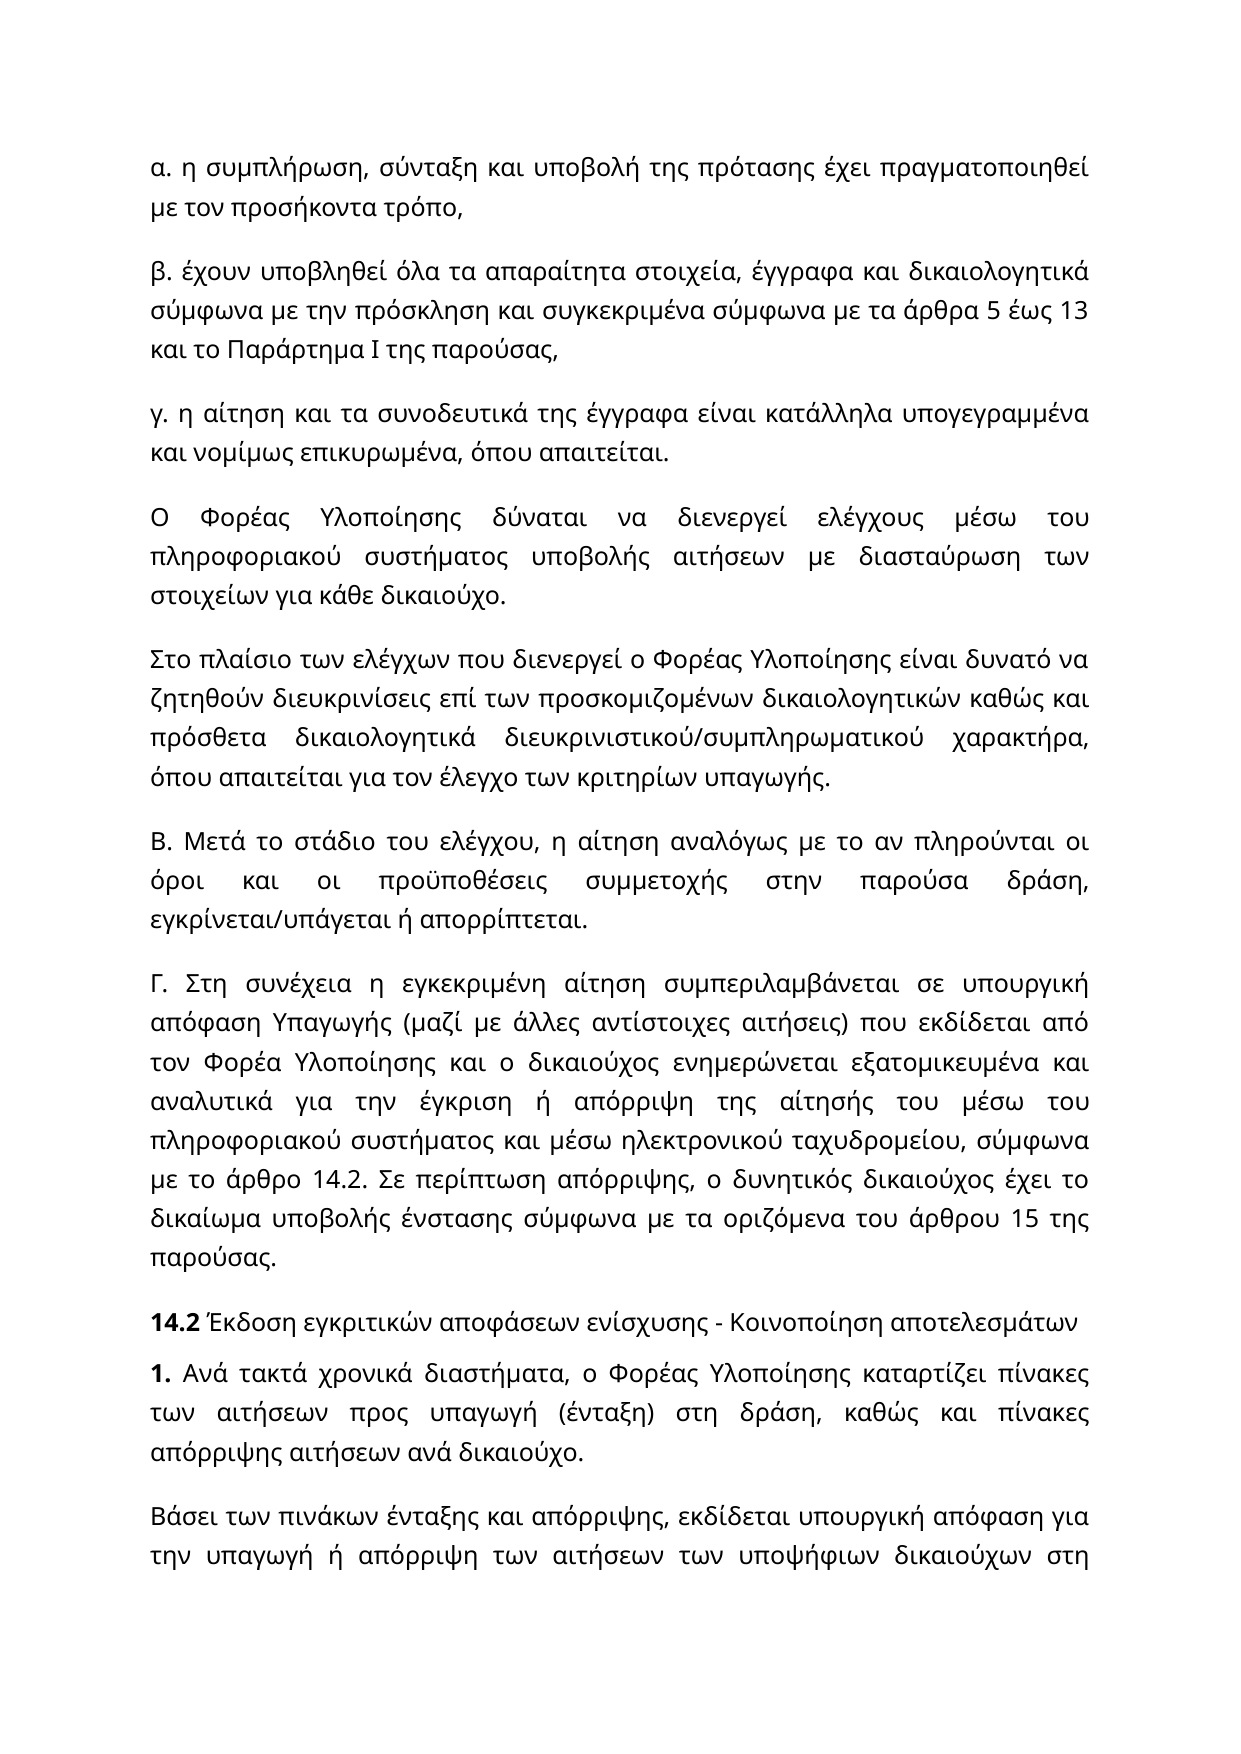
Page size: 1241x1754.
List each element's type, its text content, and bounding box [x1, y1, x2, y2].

text 14.2 Έκδοση εγκριτικών αποφάσεων ενίσχυσης - Κοινοποίηση αποτελεσμάτων [150, 1304, 1090, 1338]
text γ. η αίτηση και τα συνοδευτικά της έγγραφα είναι κατάλληλα υπογεγραμμένα και νομίμως επικυρωμένα, όπου απαιτείται. [150, 396, 1090, 469]
text Ο Φορέας Υλοποίησης δύναται να διενεργεί ελέγχους μέσω του πληροφοριακού συστήματος υποβολής αιτήσεων με διασταύρωση των στοιχείων για κάθε δικαιούχο. [150, 499, 1090, 612]
text α. η συμπλήρωση, σύνταξη και υποβολή της πρότασης έχει πραγματοποιηθεί με τον προσήκοντα τρόπο, [150, 150, 1090, 223]
text Στο πλαίσιο των ελέγχων που διενεργεί ο Φορέας Υλοποίησης είναι δυνατό να ζητηθούν διευκρινίσεις επί των προσκομιζομένων δικαιολογητικών καθώς και πρόσθετα δικαιολογητικά διευκρινιστικού/συμπληρωματικού χαρακτήρα, όπου απαιτείται για τον έλεγχο των κριτηρίων υπαγωγής. [150, 642, 1090, 793]
text Β. Μετά το στάδιο του ελέγχου, η αίτηση αναλόγως με το αν πληρούνται οι όροι και οι προϋποθέσεις συμμετοχής στην παρούσα δράση, εγκρίνεται/υπάγεται ή απορρίπτεται. [150, 823, 1090, 936]
text Βάσει των πινάκων ένταξης και απόρριψης, εκδίδεται υπουργική απόφαση για την υπαγωγή ή απόρριψη των αιτήσεων των υποψήφιων δικαιούχων στη [150, 1498, 1090, 1572]
text 1. Ανά τακτά χρονικά διαστήματα, ο Φορέας Υλοποίησης καταρτίζει πίνακες των αιτήσεων προς υπαγωγή (ένταξη) στη δράση, καθώς και πίνακες απόρριψης αιτήσεων ανά δικαιούχο. [150, 1356, 1090, 1468]
text β. έχουν υποβληθεί όλα τα απαραίτητα στοιχεία, έγγραφα και δικαιολογητικά σύμφωνα με την πρόσκληση και συγκεκριμένα σύμφωνα με τα άρθρα 5 έως 13 και το Παράρτημα Ι της παρούσας, [150, 253, 1090, 366]
text Γ. Στη συνέχεια η εγκεκριμένη αίτηση συμπεριλαμβάνεται σε υπουργική απόφαση Υπαγωγής (μαζί με άλλες αντίστοιχες αιτήσεις) που εκδίδεται από τον Φορέα Υλοποίησης και ο δικαιούχος ενημερώνεται εξατομικευμένα και αναλυτικά για την έγκριση ή απόρριψη της αίτησής του μέσω του πληροφοριακού συστήματος και μέσω ηλεκτρονικού ταχυδρομείου, σύμφωνα με το άρθρο 14.2. Σε περίπτωση απόρριψης, ο δυνητικός δικαιούχος έχει το δικαίωμα υποβολής ένστασης σύμφωνα με τα οριζόμενα του άρθρου 15 της παρούσας. [150, 966, 1090, 1274]
